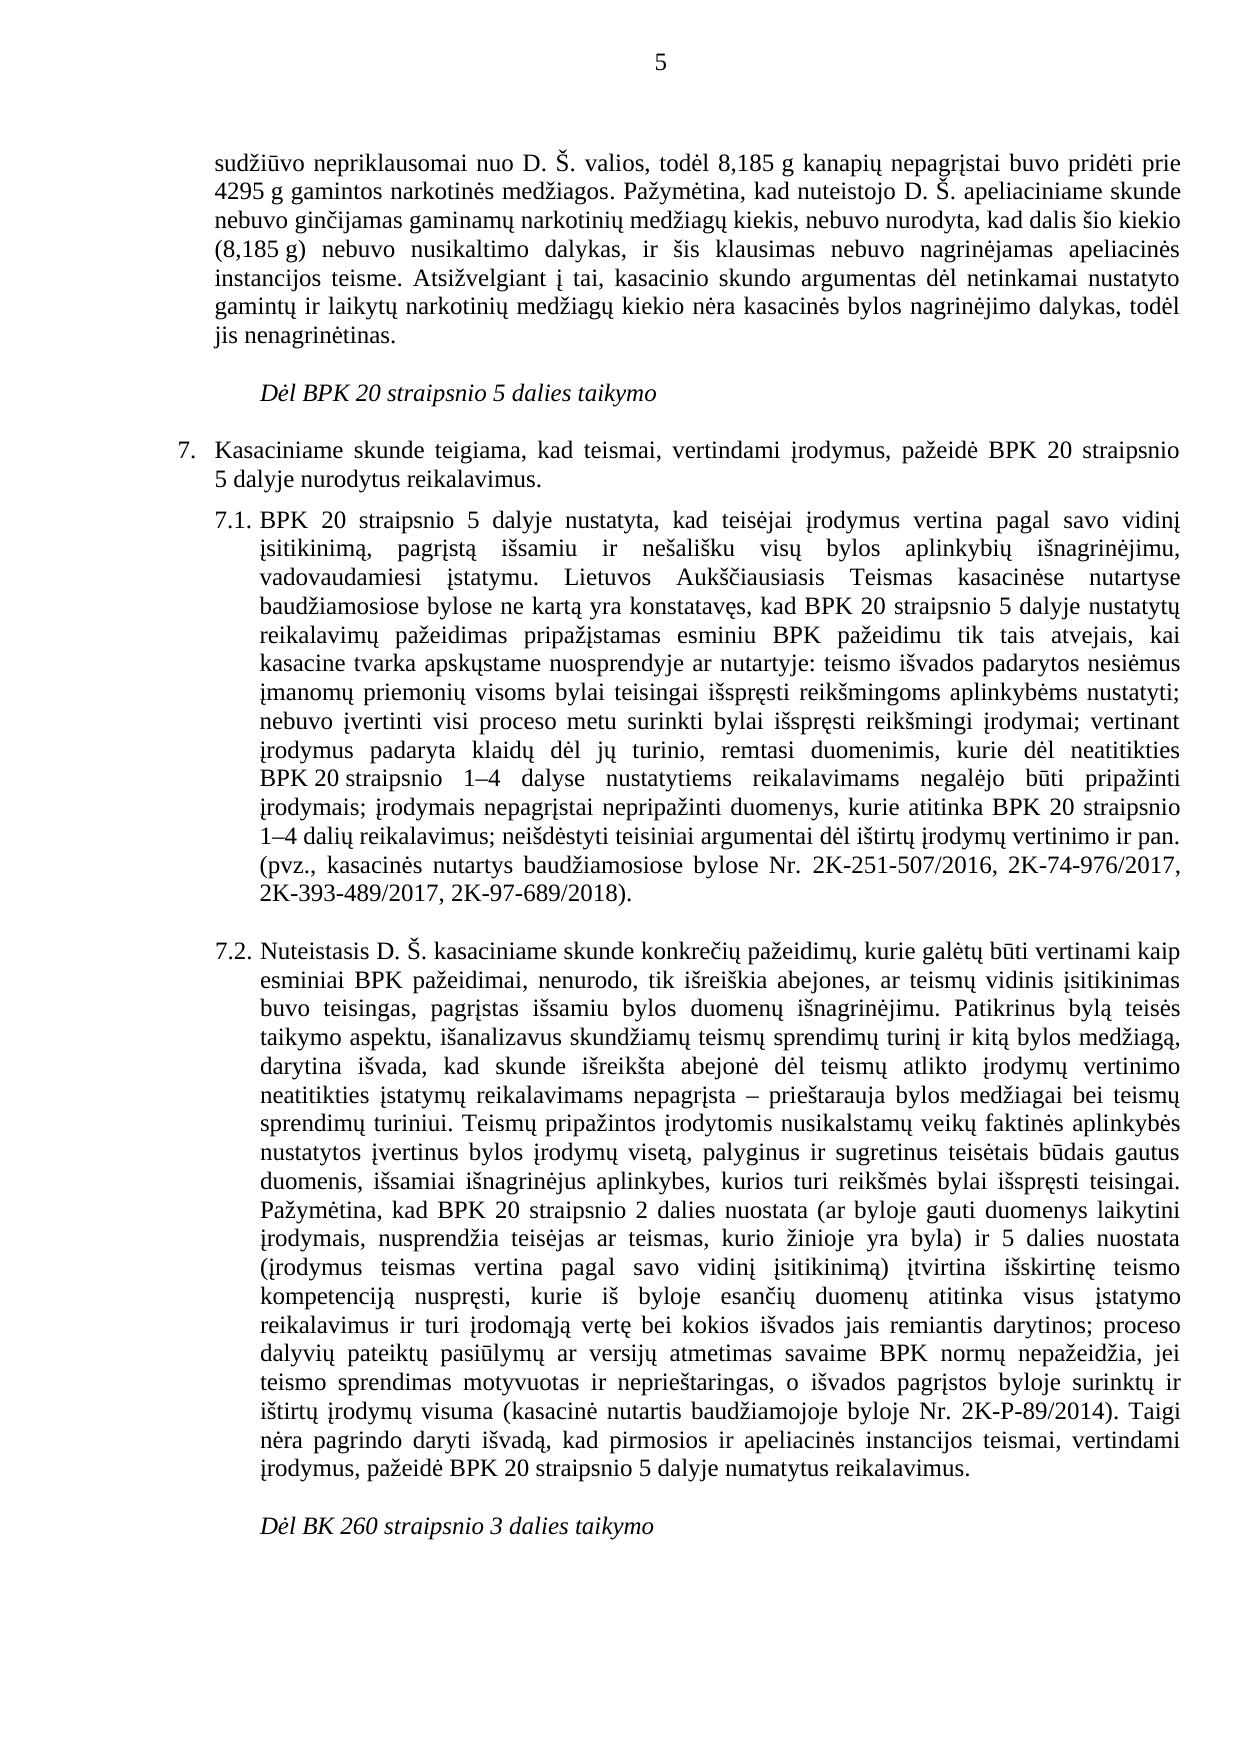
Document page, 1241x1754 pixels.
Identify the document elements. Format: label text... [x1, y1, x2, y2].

text 7.1. BPK 20 straipsnio 5 dalyje nustatyta, kad teisėjai įrodymus vertina pagal savo vidinį įsitikinimą, pagrįstą išsamiu ir nešališku visų bylos aplinkybių išnagrinėjimu, vadovaudamiesi įstatymu. Lietuvos Aukščiausiasis Teismas kasacinėse nutartyse baudžiamosiose bylose ne kartą yra konstatavęs, kad BPK 20 straipsnio 5 dalyje nustatytų reikalavimų pažeidimas pripažįstamas esminiu BPK pažeidimu tik tais atvejais, kai kasacine tvarka apskųstame nuosprendyje ar nutartyje: teismo išvados padarytos nesiėmus įmanomų priemonių visoms bylai teisingai išspręsti reikšmingoms aplinkybėms nustatyti; nebuvo įvertinti visi proceso metu surinkti bylai išspręsti reikšmingi įrodymai; vertinant įrodymus padaryta klaidų dėl jų turinio, remtasi duomenimis, kurie dėl neatitikties BPK 20 straipsnio 1–4 dalyse nustatytiems reikalavimams negalėjo būti pripažinti įrodymais; įrodymais nepagrįstai nepripažinti duomenys, kurie atitinka BPK 20 straipsnio 1–4 dalių reikalavimus; neišdėstyti teisiniai argumentai dėl ištirtų įrodymų vertinimo ir pan. (pvz., kasacinės nutartys baudžiamosiose bylose Nr. 2K-251-507/2016, 2K-74-976/2017, 2K-393-489/2017, 2K-97-689/2018). [214, 505, 1181, 907]
text sudžiūvo nepriklausomai nuo D. Š. valios, todėl 8,185 g kanapių nepagrįstai buvo pridėti prie 4295 g gamintos narkotinės medžiagos. Pažymėtina, kad nuteistojo D. Š. apeliaciniame skunde nebuvo ginčijamas gaminamų narkotinių medžiagų kiekis, nebuvo nurodyta, kad dalis šio kiekio (8,185 g) nebuvo nusikaltimo dalykas, ir šis klausimas nebuvo nagrinėjamas apeliacinės instancijos teisme. Atsižvelgiant į tai, kasacinio skundo argumentas dėl netinkamai nustatyto gamintų ir laikytų narkotinių medžiagų kiekio nėra kasacinės bylos nagrinėjimo dalykas, todėl jis nenagrinėtinas. [177, 148, 1181, 349]
text Dėl BK 260 straipsnio 3 dalies taikymo [260, 1511, 1181, 1540]
text 7.2. Nuteistasis D. Š. kasaciniame skunde konkrečių pažeidimų, kurie galėtų būti vertinami kaip esminiai BPK pažeidimai, nenurodo, tik išreiškia abejones, ar teismų vidinis įsitikinimas buvo teisingas, pagrįstas išsamiu bylos duomenų išnagrinėjimu. Patikrinus bylą teisės taikymo aspektu, išanalizavus skundžiamų teismų sprendimų turinį ir kitą bylos medžiagą, darytina išvada, kad skunde išreikšta abejonė dėl teismų atlikto įrodymų vertinimo neatitikties įstatymų reikalavimams nepagrįsta – prieštarauja bylos medžiagai bei teismų sprendimų turiniui. Teismų pripažintos įrodytomis nusikalstamų veikų faktinės aplinkybės nustatytos įvertinus bylos įrodymų visetą, palyginus ir sugretinus teisėtais būdais gautus duomenis, išsamiai išnagrinėjus aplinkybes, kurios turi reikšmės bylai išspręsti teisingai. Pažymėtina, kad BPK 20 straipsnio 2 dalies nuostata (ar byloje gauti duomenys laikytini įrodymais, nusprendžia teisėjas ar teismas, kurio žinioje yra byla) ir 5 dalies nuostata (įrodymus teismas vertina pagal savo vidinį įsitikinimą) įtvirtina išskirtinę teismo kompetenciją nuspręsti, kurie iš byloje esančių duomenų atitinka visus įstatymo reikalavimus ir turi įrodomąją vertę bei kokios išvados jais remiantis darytinos; proceso dalyvių pateiktų pasiūlymų ar versijų atmetimas savaime BPK normų nepažeidžia, jei teismo sprendimas motyvuotas ir neprieštaringas, o išvados pagrįstos byloje surinktų ir ištirtų įrodymų visuma (kasacinė nutartis baudžiamojoje byloje Nr. 2K-P-89/2014). Taigi nėra pagrindo daryti išvadą, kad pirmosios ir apeliacinės instancijos teismai, vertindami įrodymus, pažeidė BPK 20 straipsnio 5 dalyje numatytus reikalavimus. [215, 936, 1181, 1482]
text Dėl BPK 20 straipsnio 5 dalies taikymo [260, 378, 1181, 406]
text 7. Kasaciniame skunde teigiama, kad teismai, vertindami įrodymus, pažeidė BPK 20 straipsnio 5 dalyje nurodytus reikalavimus. [177, 435, 1181, 493]
